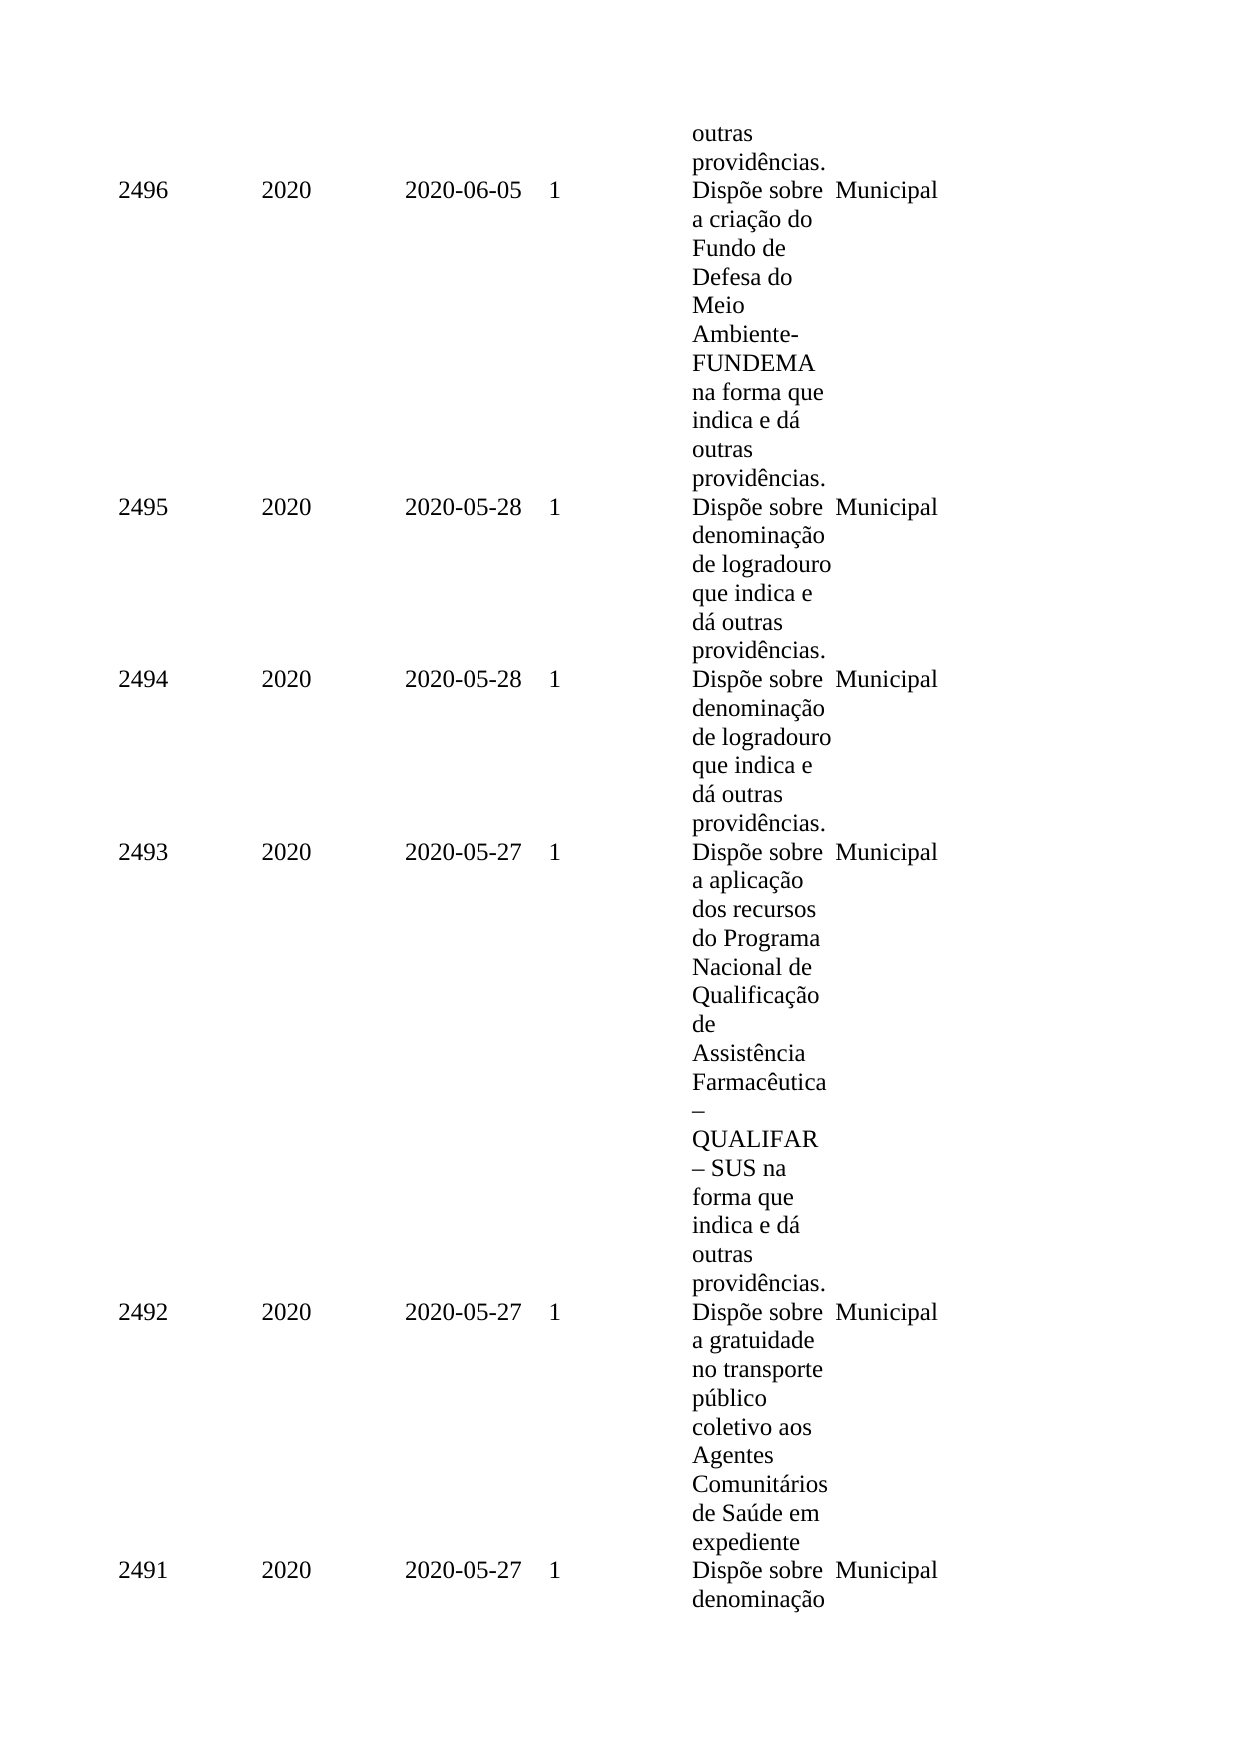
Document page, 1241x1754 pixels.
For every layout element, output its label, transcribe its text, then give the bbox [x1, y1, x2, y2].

table_cell 2020 [261, 1297, 405, 1556]
table_cell [979, 837, 1122, 1297]
table_cell [548, 118, 692, 176]
table_cell 2020-05-28 [405, 492, 548, 664]
table_cell 2020 [261, 176, 405, 492]
table_cell 1 [548, 492, 692, 664]
table_cell 2020-05-27 [405, 837, 548, 1297]
table_cell [405, 118, 548, 176]
table_cell 2020-05-27 [405, 1297, 548, 1556]
table_cell 2020 [261, 664, 405, 837]
table_cell 2495 [118, 492, 261, 664]
table_cell 2491 [118, 1556, 261, 1613]
table_cell Municipal [835, 176, 979, 492]
table_cell Dispõe sobre a criação do Fundo de Defesa do Meio Ambiente- FUNDEMA na forma que indica e dá outras providências. [692, 176, 835, 492]
table_cell 2496 [118, 176, 261, 492]
table_cell 2020-06-05 [405, 176, 548, 492]
table_cell [979, 664, 1122, 837]
table_cell outras providências. [692, 118, 835, 176]
table_cell 2493 [118, 837, 261, 1297]
table_cell [979, 492, 1122, 664]
table_cell 2020-05-27 [405, 1556, 548, 1613]
table_cell Dispõe sobre denominação [692, 1556, 835, 1613]
table_cell Municipal [835, 1556, 979, 1613]
table_cell Dispõe sobre a aplicação dos recursos do Programa Nacional de Qualificação de Assistência Farmacêutica – QUALIFAR – SUS na forma que indica e dá outras providências. [692, 837, 835, 1297]
table_cell [979, 118, 1122, 176]
table_cell 1 [548, 176, 692, 492]
table_cell 1 [548, 1556, 692, 1613]
table_cell [835, 118, 979, 176]
table_cell 1 [548, 837, 692, 1297]
table_cell [979, 1556, 1122, 1613]
table_cell Dispõe sobre denominação de logradouro que indica e dá outras providências. [692, 492, 835, 664]
table_cell [979, 1297, 1122, 1556]
table_cell Municipal [835, 492, 979, 664]
table_cell Municipal [835, 1297, 979, 1556]
table_cell 2020 [261, 492, 405, 664]
table_cell 1 [548, 1297, 692, 1556]
table_cell 2020 [261, 837, 405, 1297]
table_cell 2020-05-28 [405, 664, 548, 837]
table_cell Municipal [835, 664, 979, 837]
table_cell 2494 [118, 664, 261, 837]
table_cell 2492 [118, 1297, 261, 1556]
table_cell [118, 118, 261, 176]
table_cell Dispõe sobre a gratuidade no transporte público coletivo aos Agentes Comunitários de Saúde em expediente [692, 1297, 835, 1556]
table_cell 2020 [261, 1556, 405, 1613]
table_cell [979, 176, 1122, 492]
table_cell Dispõe sobre denominação de logradouro que indica e dá outras providências. [692, 664, 835, 837]
table_cell Municipal [835, 837, 979, 1297]
table_cell 1 [548, 664, 692, 837]
table_cell [261, 118, 405, 176]
